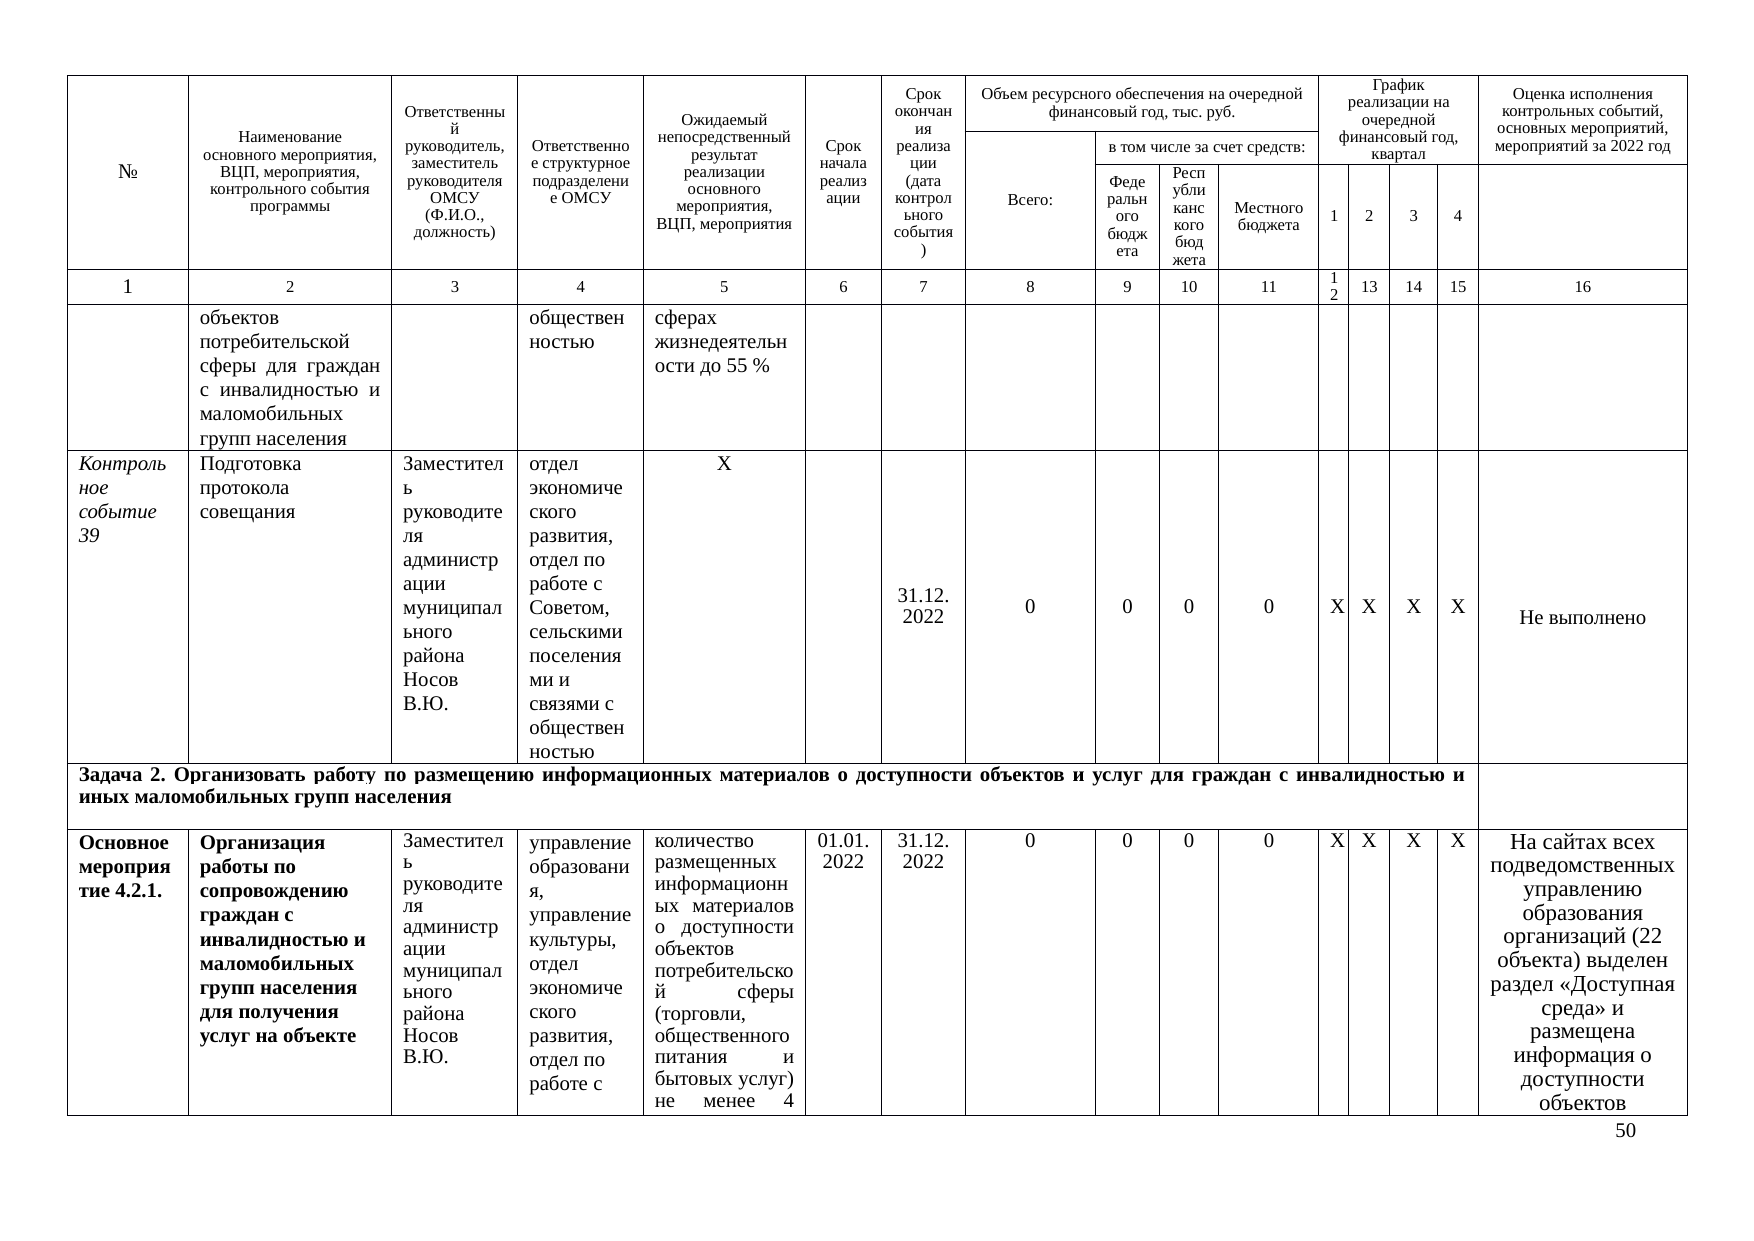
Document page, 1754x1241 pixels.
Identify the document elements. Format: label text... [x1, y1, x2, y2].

table_cell 4 [518, 270, 643, 304]
table_cell На сайтах всех подведомственных управлению образования организаций (22 объекта) выделен раздел «Доступная среда» и размещена информация о доступности объектов [1479, 830, 1687, 1115]
table_header № [68, 76, 188, 268]
table_cell 2 [189, 270, 391, 304]
table_cell 15 [1438, 270, 1478, 304]
table_cell Задача 2. Организовать работу по размещению информационных материалов о доступности объектов и услуг для граждан с инвалидностью и иных маломобильных групп населения [68, 764, 1478, 829]
table_cell Республиканского бюджета [1160, 165, 1218, 268]
table_cell 9 [1096, 270, 1159, 304]
table_cell Х [1390, 451, 1437, 763]
table_cell 0 [1160, 830, 1218, 1115]
table_cell Заместитель руководителя администрации муниципального района Носов В.Ю. [392, 451, 517, 763]
table_cell Х [1438, 451, 1478, 763]
table_header Срок начала реализации [806, 76, 881, 268]
table_cell Х [1319, 451, 1348, 763]
table_cell 13 [1349, 270, 1389, 304]
table_cell 1 [68, 270, 188, 304]
table_cell Не выполнено [1479, 451, 1687, 763]
table_cell 3 [1390, 165, 1437, 268]
table_cell [806, 305, 881, 449]
table_cell [68, 305, 188, 449]
table_cell 0 [1160, 451, 1218, 763]
table_cell в том числе за счет средств: [1096, 132, 1318, 164]
table_cell [1349, 305, 1389, 449]
table_cell [1319, 305, 1348, 449]
table_cell 4 [1438, 165, 1478, 268]
table_cell 16 [1479, 270, 1687, 304]
table_cell [806, 451, 881, 763]
table_header График реализации на очередной финансовый год, квартал [1319, 76, 1478, 164]
table_cell 8 [966, 270, 1095, 304]
table_cell [1479, 305, 1687, 449]
table_cell 0 [966, 451, 1095, 763]
table_cell 1 [1319, 165, 1348, 268]
table_header Срок окончания реализации (дата контрольного события) [882, 76, 965, 268]
table_cell 0 [1219, 451, 1318, 763]
table_header Ожидаемый непосредственный результат реализации основного мероприятия, ВЦП, мероприятия [644, 76, 805, 268]
table_header Ответственное структурное подразделение ОМСУ [518, 76, 643, 268]
table_cell 0 [1219, 830, 1318, 1115]
table_header Объем ресурсного обеспечения на очередной финансовый год, тыс. руб. [966, 76, 1318, 131]
table_cell Местного бюджета [1219, 165, 1318, 268]
table_cell управление образования, управление культуры, отдел экономического развития, отдел по работе с [518, 830, 643, 1115]
table_cell объектов потребительской сферы для граждан с инвалидностью и маломобильных групп населения [189, 305, 391, 449]
table_cell [966, 305, 1095, 449]
table_cell 0 [1096, 451, 1159, 763]
table_cell Подготовка протокола совещания [189, 451, 391, 763]
table_cell Х [1349, 830, 1389, 1115]
table_cell Организация работы по сопровождению граждан с инвалидностью и маломобильных групп населения для получения услуг на объекте [189, 830, 391, 1115]
table_cell Заместитель руководителя администрации муниципального района Носов В.Ю. [392, 830, 517, 1115]
table_cell количество размещенных информационных материалов о доступности объектов потребительской сферы (торговли, общественного питания и бытовых услуг) не менее 4 [644, 830, 805, 1115]
table_header Ответственный руководитель, заместитель руководителя ОМСУ (Ф.И.О., должность) [392, 76, 517, 268]
table_cell [1479, 165, 1687, 268]
table_cell Х [1319, 830, 1348, 1115]
table_cell [882, 305, 965, 449]
table_header Наименование основного мероприятия, ВЦП, мероприятия, контрольного события программы [189, 76, 391, 268]
table_cell [1479, 764, 1687, 829]
table_cell Х [1349, 451, 1389, 763]
table_cell 11 [1219, 270, 1318, 304]
table_cell 14 [1390, 270, 1437, 304]
table_cell 2 [1349, 165, 1389, 268]
table_cell [1096, 305, 1159, 449]
table_header Оценка исполнения контрольных событий, основных мероприятий, мероприятий за 2022 год [1479, 76, 1687, 164]
table_cell 12 [1319, 270, 1348, 304]
table_cell [1390, 305, 1437, 449]
table_cell Основное мероприятие 4.2.1. [68, 830, 188, 1115]
table_cell [1219, 305, 1318, 449]
table_cell отдел экономического развития, отдел по работе с Советом, сельскими поселениями и связями с общественностью [518, 451, 643, 763]
table_cell 31.12.2022 [882, 451, 965, 763]
table_cell Х [1438, 830, 1478, 1115]
table_cell Федерального бюджета [1096, 165, 1159, 268]
table_cell [1160, 305, 1218, 449]
table_cell 31.12.2022 [882, 830, 965, 1115]
table_cell Всего: [966, 132, 1095, 268]
table_cell [1438, 305, 1478, 449]
table_cell 10 [1160, 270, 1218, 304]
table_cell общественностью [518, 305, 643, 449]
table_cell 0 [1096, 830, 1159, 1115]
table_cell 5 [644, 270, 805, 304]
table_cell Х [1390, 830, 1437, 1115]
table_cell 3 [392, 270, 517, 304]
table_cell 6 [806, 270, 881, 304]
table_cell 01.01.2022 [806, 830, 881, 1115]
table_cell [392, 305, 517, 449]
table_cell 7 [882, 270, 965, 304]
table_cell Х [644, 451, 805, 763]
table_cell 0 [966, 830, 1095, 1115]
table_cell Контрольное событие 39 [68, 451, 188, 763]
table_cell сферах жизнедеятельности до 55 % [644, 305, 805, 449]
